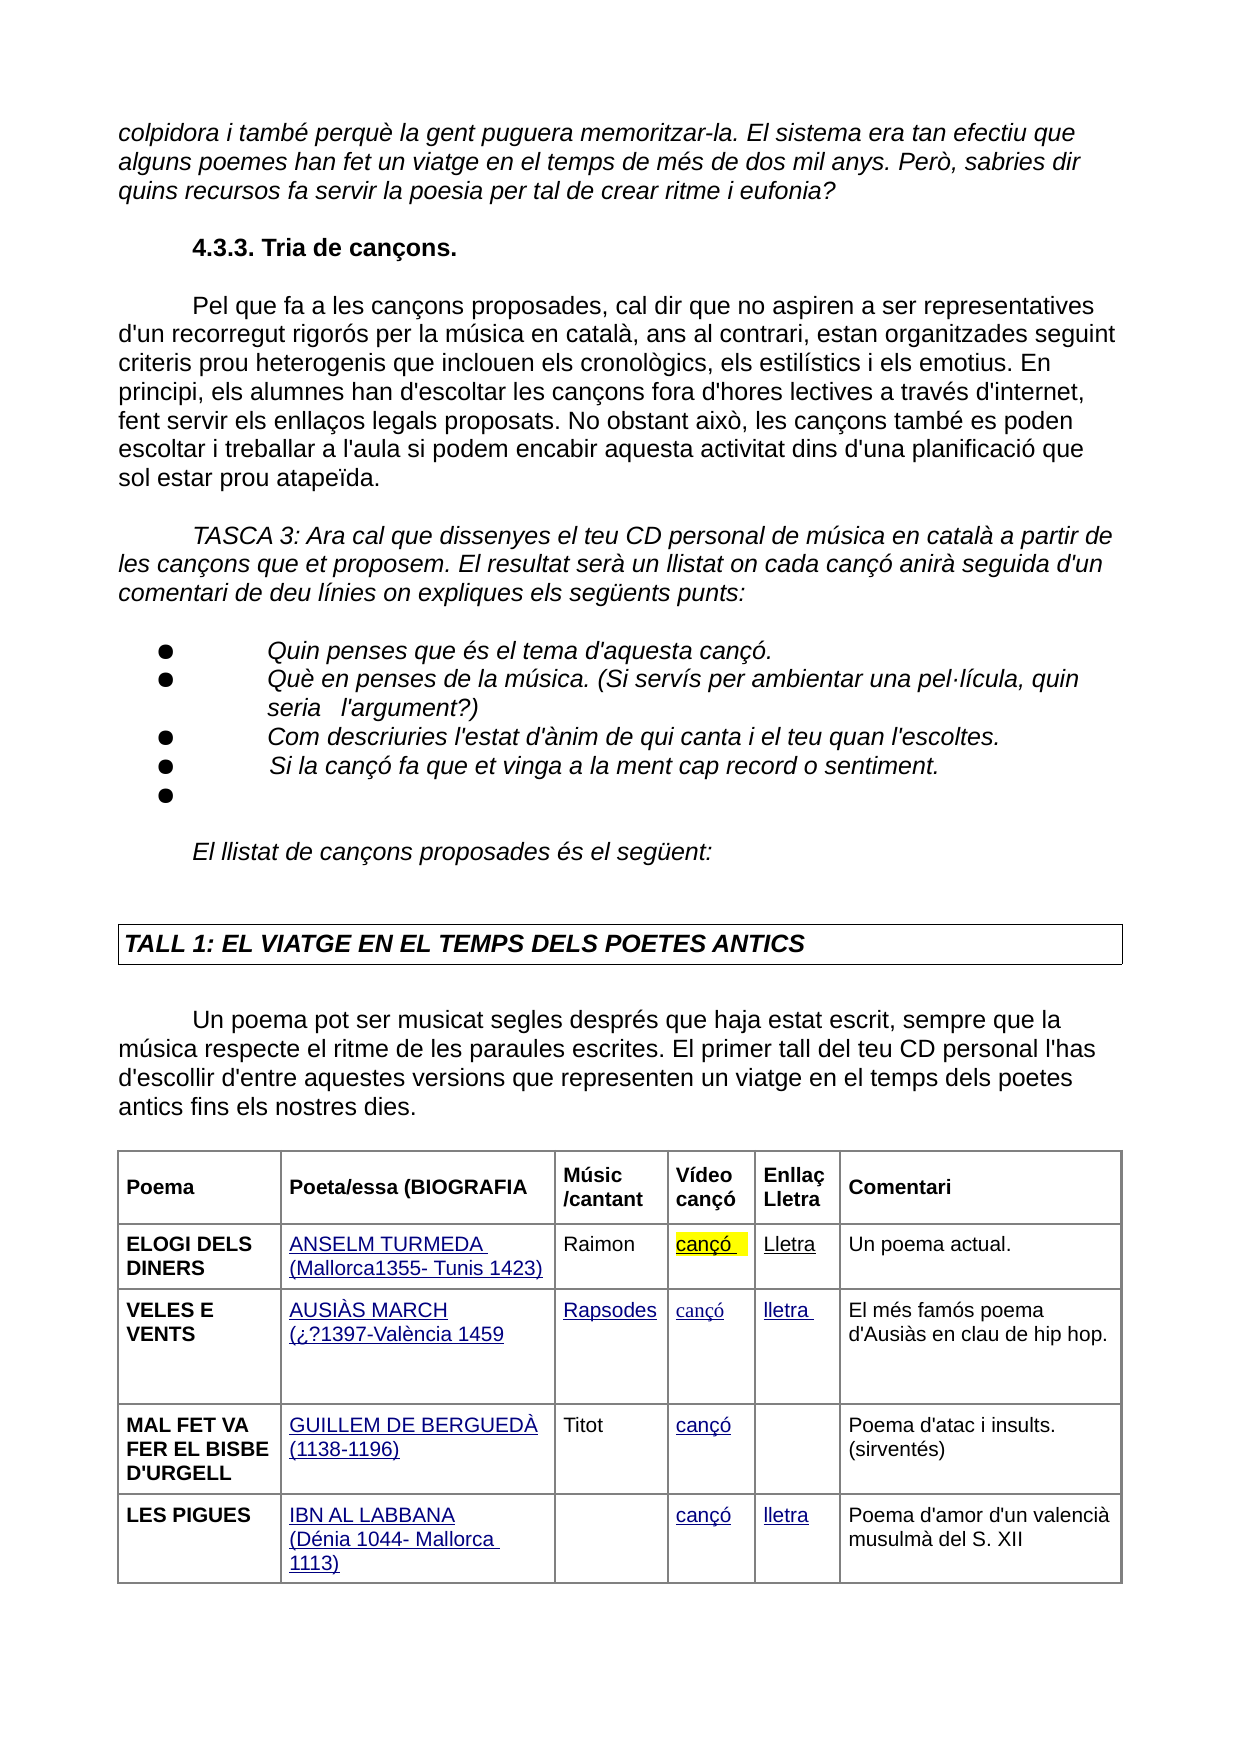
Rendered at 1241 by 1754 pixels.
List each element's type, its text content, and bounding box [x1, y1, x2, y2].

table_cell lletra [756, 1495, 839, 1582]
table_cell Raimon [556, 1225, 667, 1288]
text 4.3.3. Tria de cançons. [118, 233, 1122, 262]
table_header Enllaç Lletra [756, 1152, 839, 1222]
table_cell Lletra [756, 1225, 839, 1288]
text Un poema pot ser musicat segles després que haja estat escrit, sempre que la música respecte el ritme de les paraules escrites. El primer tall del teu CD personal l'has d'escollir d'entre aquestes versions que representen un viatge en el temps dels poetes antics fins els nostres dies. [118, 1005, 1122, 1120]
table_cell VELES E VENTS [119, 1290, 280, 1403]
table_cell El més famós poema d'Ausiàs en clau de hip hop. [841, 1290, 1120, 1403]
table_header Poeta/essa (BIOGRAFIA [282, 1152, 554, 1222]
table_cell IBN AL LABBANA (Dénia 1044- Mallorca 1113) [282, 1495, 554, 1582]
table_cell Rapsodes [556, 1290, 667, 1403]
table_header Comentari [841, 1152, 1120, 1222]
table_cell ELOGI DELS DINERS [119, 1225, 280, 1288]
table_cell ANSELM TURMEDA (Mallorca1355- Tunis 1423) [282, 1225, 554, 1288]
table_header Músic /cantant [556, 1152, 667, 1222]
table_cell AUSIÀS MARCH (¿?1397-València 1459 [282, 1290, 554, 1403]
list Quin penses que és el tema d'aquesta cançó. [156, 636, 1122, 664]
table_cell cançó [669, 1290, 754, 1403]
table_cell Un poema actual. [841, 1225, 1120, 1288]
table_cell cançó [669, 1495, 754, 1582]
table_header Vídeo cançó [669, 1152, 754, 1222]
table_cell GUILLEM DE BERGUEDÀ (1138-1196) [282, 1405, 554, 1493]
table_cell Poema d'amor d'un valencià musulmà del S. XII [841, 1495, 1120, 1582]
table_header Poema [119, 1152, 280, 1222]
table_cell Poema d'atac i insults. (sirventés) [841, 1405, 1120, 1493]
table_cell Titot [556, 1405, 667, 1493]
list Com descriuries l'estat d'ànim de qui canta i el teu quan l'escoltes. [156, 722, 1122, 751]
table_cell LES PIGUES [119, 1495, 280, 1582]
text colpidora i també perquè la gent puguera memoritzar-la. El sistema era tan efectiu que alguns poemes han fet un viatge en el temps de més de dos mil anys. Però, sabries dir quins recursos fa servir la poesia per tal de crear ritme i eufonia? [118, 118, 1122, 204]
text Pel que fa a les cançons proposades, cal dir que no aspiren a ser representatives d'un recorregut rigorós per la música en català, ans al contrari, estan organitzades seguint criteris prou heterogenis que inclouen els cronològics, els estilístics i els emotius. En principi, els alumnes han d'escoltar les cançons fora d'hores lectives a través d'internet, fent servir els enllaços legals proposats. No obstant això, les cançons també es poden escoltar i treballar a l'aula si podem encabir aquesta activitat dins d'una planificació que sol estar prou atapeïda. [118, 291, 1122, 492]
table_cell MAL FET VA FER EL BISBE D'URGELL [119, 1405, 280, 1493]
list Si la cançó fa que et vinga a la ment cap record o sentiment. [156, 751, 1122, 780]
table_cell lletra [756, 1290, 839, 1403]
table_cell cançó [669, 1405, 754, 1493]
table_cell [556, 1495, 667, 1582]
table_header TALL 1: EL VIATGE EN EL TEMPS DELS POETES ANTICS [119, 925, 1122, 964]
text El llistat de cançons proposades és el següent: [118, 837, 1122, 866]
table_cell [756, 1405, 839, 1493]
table_cell cançó [669, 1225, 754, 1288]
text TASCA 3: Ara cal que dissenyes el teu CD personal de música en català a partir de les cançons que et proposem. El resultat serà un llistat on cada cançó anirà seguida d'un comentari de deu línies on expliques els següents punts: [118, 521, 1122, 607]
list Què en penses de la música. (Si servís per ambientar una pel·lícula, quin seria l'argument?) [156, 664, 1122, 722]
